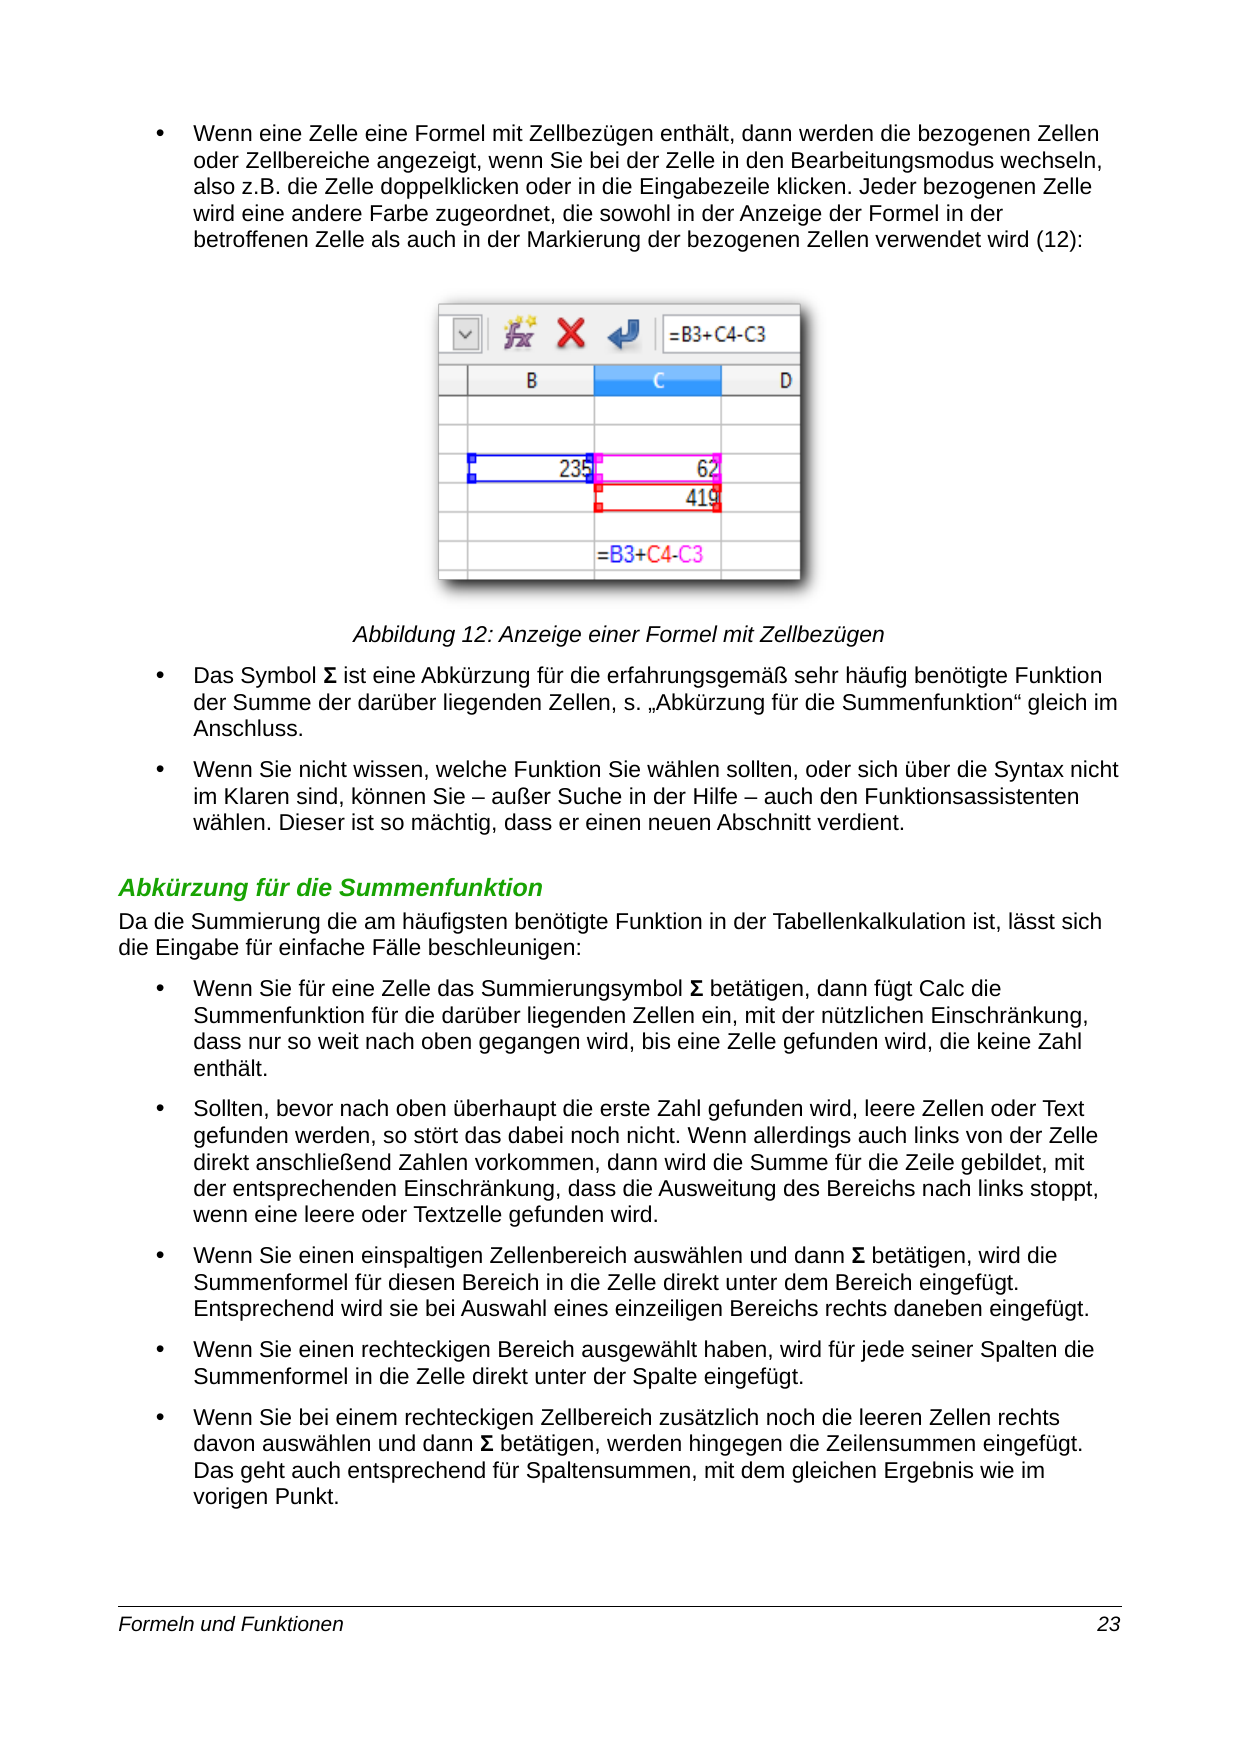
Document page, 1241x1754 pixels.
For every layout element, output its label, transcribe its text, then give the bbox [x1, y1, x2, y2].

list Wenn Sie nicht wissen, welche Funktion Sie wählen sollten, oder sich über die Syntax nicht im Klaren sind, können Sie – außer Suche in der Hilfe – auch den Funktionsassistenten wählen. Dieser ist so mächtig, dass er einen neuen Abschnitt verdient. [156, 754, 1122, 835]
list Wenn Sie einen einspaltigen Zellenbereich auswählen und dann Σ betätigen, wird die Summenformel für diesen Bereich in die Zelle direkt unter dem Bereich eingefügt. Entsprechend wird sie bei Auswahl eines einzeiligen Bereichs rechts daneben eingefügt. [156, 1240, 1122, 1321]
text Abbildung 12: Anzeige einer Formel mit Zellbezügen [353, 621, 887, 647]
list Wenn Sie für eine Zelle das Summierungsymbol Σ betätigen, dann fügt Calc die Summenfunktion für die darüber liegenden Zellen ein, mit der nützlichen Einschränkung, dass nur so weit nach oben gegangen wird, bis eine Zelle gefunden wird, die keine Zahl enthält. [156, 973, 1122, 1081]
list Wenn Sie bei einem rechteckigen Zellbereich zusätzlich noch die leeren Zellen rechts davon auswählen und dann Σ betätigen, werden hingegen die Zeilensummen eingefügt. Das geht auch entsprechend für Spaltensummen, mit dem gleichen Ergebnis wie im vorigen Punkt. [156, 1402, 1122, 1509]
picture [414, 277, 827, 609]
text Da die Summierung die am häufigsten benötigte Funktion in der Tabellenkalkulation ist, lässt sich die Eingabe für einfache Fälle beschleunigen: [118, 908, 1122, 961]
list Wenn Sie einen rechteckigen Bereich ausgewählt haben, wird für jede seiner Spalten die Summenformel in die Zelle direkt unter der Spalte eingefügt. [156, 1334, 1122, 1389]
list Sollten, bevor nach oben überhaupt die erste Zahl gefunden wird, leere Zellen oder Text gefunden werden, so stört das dabei noch nicht. Wenn allerdings auch links von der Zelle direkt anschließend Zahlen vorkommen, dann wird die Summe für die Zeile gebildet, mit der entsprechenden Einschränkung, dass die Ausweitung des Bereichs nach links stoppt, wenn eine leere oder Textzelle gefunden wird. [156, 1093, 1122, 1227]
subtitle Abkürzung für die Summenfunktion [118, 873, 1122, 902]
list Wenn eine Zelle eine Formel mit Zellbezügen enthält, dann werden die bezogenen Zellen oder Zellbereiche angezeigt, wenn Sie bei der Zelle in den Bearbeitungsmodus wechseln, also z.B. die Zelle doppelklicken oder in die Eingabezeile klicken. Jeder bezogenen Zelle wird eine andere Farbe zugeordnet, die sowohl in der Anzeige der Formel in der betroffenen Zelle als auch in der Markierung der bezogenen Zellen verwendet wird (Abbildung 12): [156, 118, 1122, 252]
list Das Symbol Σ ist eine Abkürzung für die erfahrungsgemäß sehr häufig benötigte Funktion der Summe der darüber liegenden Zellen, s. „Abkürzung für die Summenfunktion“ gleich im Anschluss. [156, 660, 1122, 741]
